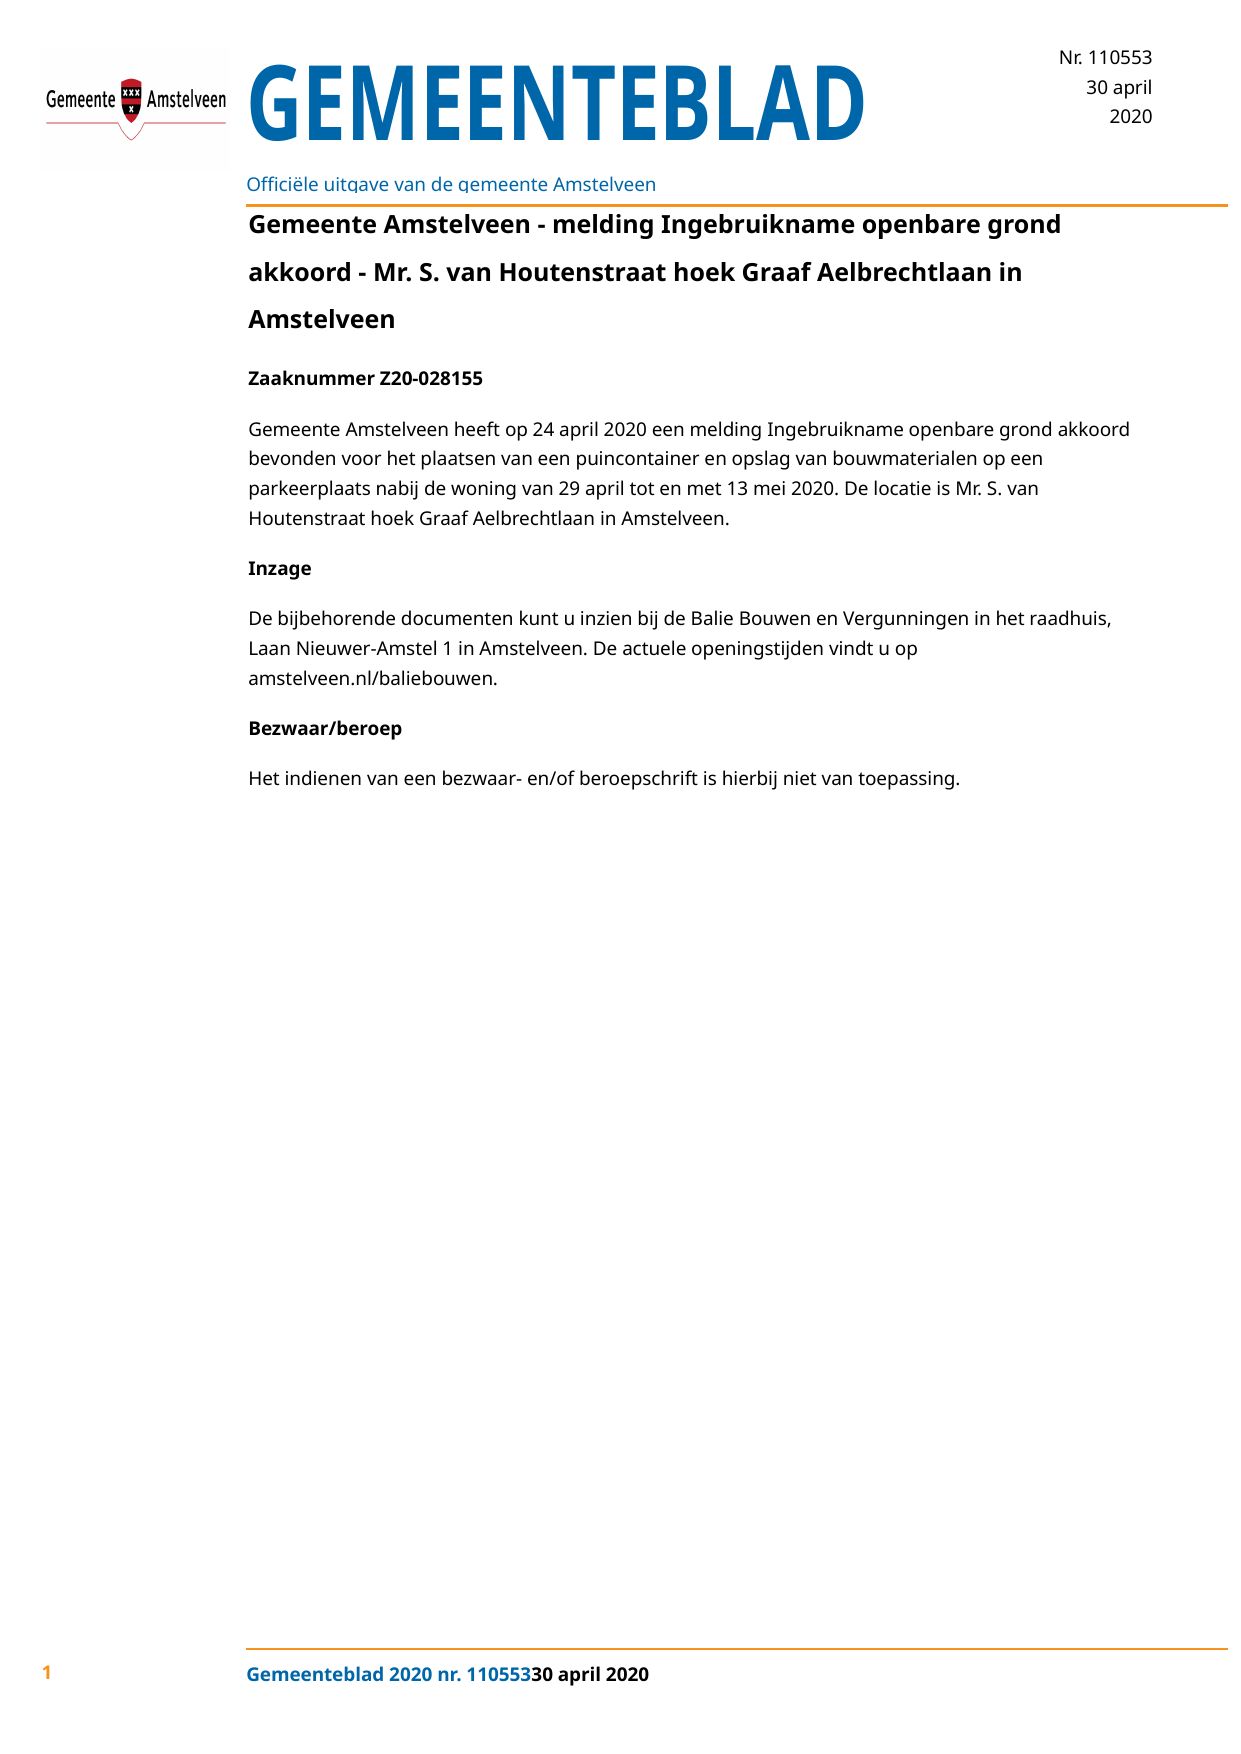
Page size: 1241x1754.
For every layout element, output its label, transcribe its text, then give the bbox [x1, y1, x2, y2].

text Gemeente Amstelveen - melding Ingebruikname openbare grond akkoord - Mr. S. van Houtenstraat hoek Graaf Aelbrechtlaan in Amstelveen [248, 207, 1152, 336]
text Inzage [248, 555, 1152, 581]
text Bezwaar/beroep [248, 715, 1152, 741]
picture [41, 47, 231, 172]
text Gemeente Amstelveen heeft op 24 april 2020 een melding Ingebruikname openbare grond akkoord bevonden voor het plaatsen van een puincontainer en opslag van bouwmaterialen op een parkeerplaats nabij de woning van 29 april tot en met 13 mei 2020. De locatie is Mr. S. van Houtenstraat hoek Graaf Aelbrechtlaan in Amstelveen. [248, 416, 1152, 530]
text Het indienen van een bezwaar- en/of beroepschrift is hierbij niet van toepassing. [248, 766, 1152, 791]
text De bijbehorende documenten kunt u inzien bij de Balie Bouwen en Vergunningen in het raadhuis, Laan Nieuwer-Amstel 1 in Amstelveen. De actuele openingstijden vindt u op amstelveen.nl/baliebouwen. [248, 606, 1152, 690]
text Zaaknummer Z20-028155 [248, 366, 1152, 391]
